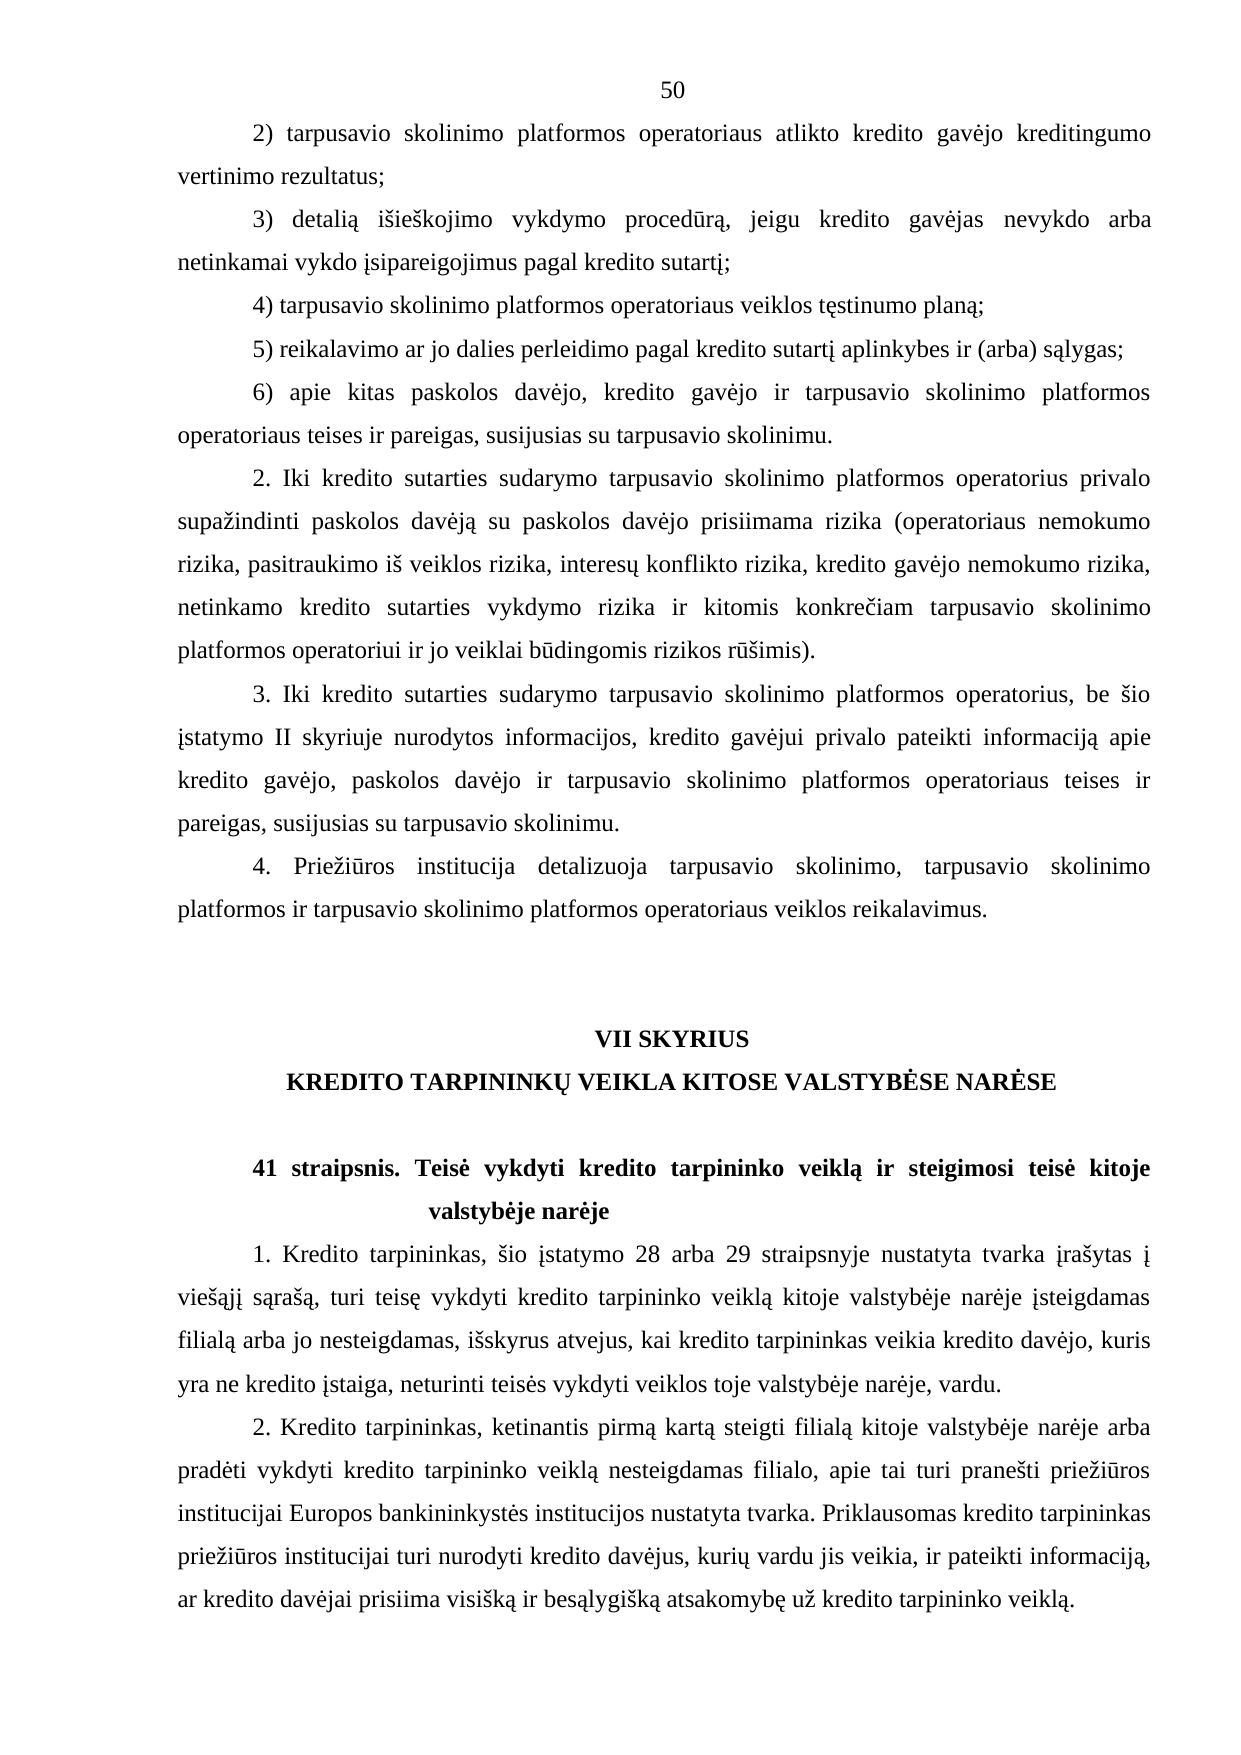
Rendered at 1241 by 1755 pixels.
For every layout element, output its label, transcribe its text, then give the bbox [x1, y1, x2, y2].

text 1. Kredito tarpininkas, šio įstatymo 28 arba 29 straipsnyje nustatyta tvarka įrašytas į viešąjį sąrašą, turi teisę vykdyti kredito tarpininko veiklą kitoje valstybėje narėje įsteigdamas filialą arba jo nesteigdamas, išskyrus atvejus, kai kredito tarpininkas veikia kredito davėjo, kuris yra ne kredito įstaiga, neturinti teisės vykdyti veiklos toje valstybėje narėje, vardu. [177, 1239, 1152, 1397]
text 5) reikalavimo ar jo dalies perleidimo pagal kredito sutartį aplinkybes ir (arba) sąlygas; [177, 334, 1152, 362]
text 2. Kredito tarpininkas, ketinantis pirmą kartą steigti filialą kitoje valstybėje narėje arba pradėti vykdyti kredito tarpininko veiklą nesteigdamas filialo, apie tai turi pranešti priežiūros institucijai Europos bankininkystės institucijos nustatyta tvarka. Priklausomas kredito tarpininkas priežiūros institucijai turi nurodyti kredito davėjus, kurių vardu jis veikia, ir pateikti informaciją, ar kredito davėjai prisiima visišką ir besąlygišką atsakomybę už kredito tarpininko veiklą. [177, 1412, 1152, 1613]
text 4) tarpusavio skolinimo platformos operatoriaus veiklos tęstinumo planą; [177, 291, 1152, 319]
text 3. Iki kredito sutarties sudarymo tarpusavio skolinimo platformos operatorius, be šio įstatymo II skyriuje nurodytos informacijos, kredito gavėjui privalo pateikti informaciją apie kredito gavėjo, paskolos davėjo ir tarpusavio skolinimo platformos operatoriaus teises ir pareigas, susijusias su tarpusavio skolinimu. [177, 679, 1152, 837]
text 2. Iki kredito sutarties sudarymo tarpusavio skolinimo platformos operatorius privalo supažindinti paskolos davėją su paskolos davėjo prisiimama rizika (operatoriaus nemokumo rizika, pasitraukimo iš veiklos rizika, interesų konflikto rizika, kredito gavėjo nemokumo rizika, netinkamo kredito sutarties vykdymo rizika ir kitomis konkrečiam tarpusavio skolinimo platformos operatoriui ir jo veiklai būdingomis rizikos rūšimis). [177, 463, 1152, 664]
text 2) tarpusavio skolinimo platformos operatoriaus atlikto kredito gavėjo kreditingumo vertinimo rezultatus; [177, 118, 1152, 190]
text 3) detalią išieškojimo vykdymo procedūrą, jeigu kredito gavėjas nevykdo arba netinkamai vykdo įsipareigojimus pagal kredito sutartį; [177, 204, 1152, 276]
text 4. Priežiūros institucija detalizuoja tarpusavio skolinimo, tarpusavio skolinimo platformos ir tarpusavio skolinimo platformos operatoriaus veiklos reikalavimus. [177, 851, 1152, 923]
text 41 straipsnis. Teisė vykdyti kredito tarpininko veiklą ir steigimosi teisė kitoje valstybėje narėje [252, 1153, 1152, 1225]
text 6) apie kitas paskolos davėjo, kredito gavėjo ir tarpusavio skolinimo platformos operatoriaus teises ir pareigas, susijusias su tarpusavio skolinimu. [177, 377, 1152, 449]
text KREDITO TARPININKŲ VEIKLA KITOSE VALSTYBĖSE NARĖSE [177, 1067, 1152, 1096]
text VII SKYRIUS [177, 1024, 1152, 1052]
